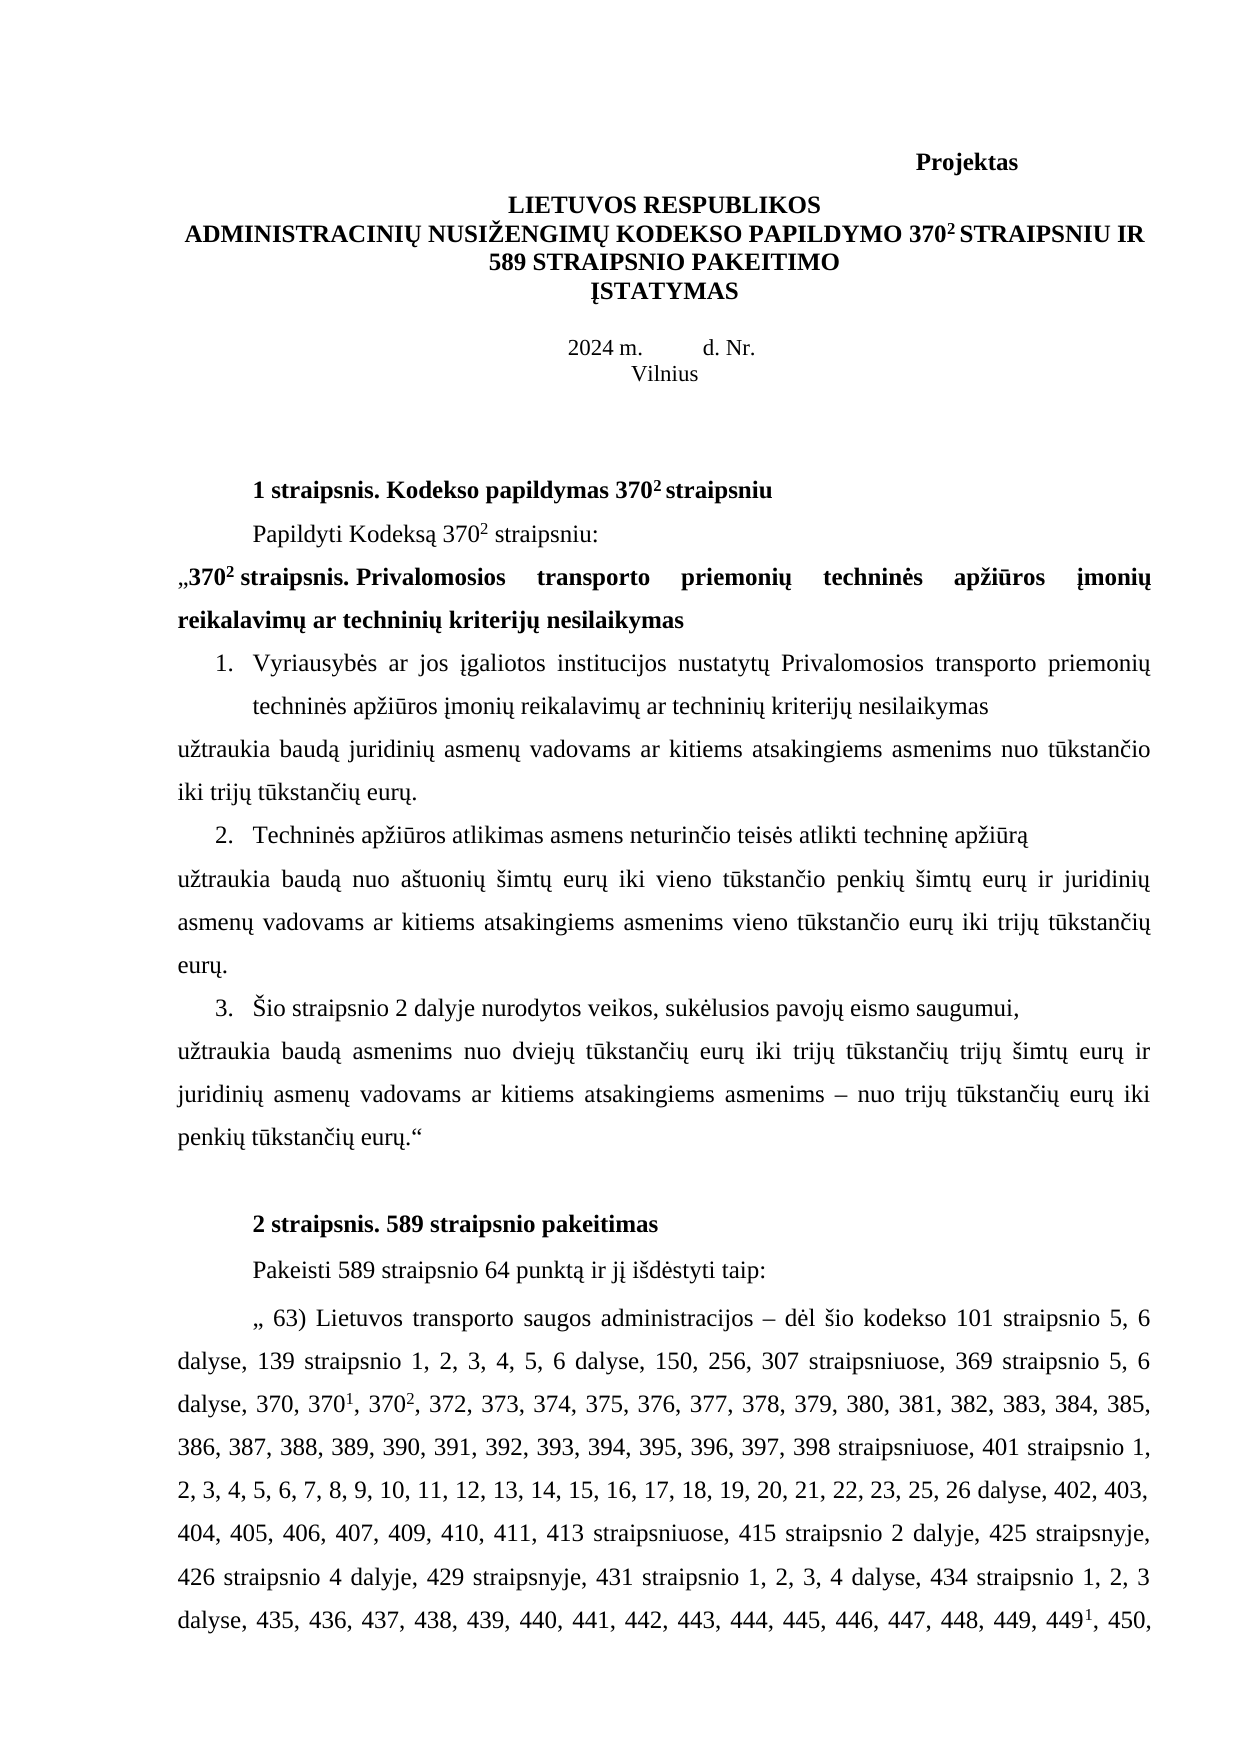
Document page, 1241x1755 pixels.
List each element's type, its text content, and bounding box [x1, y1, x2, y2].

text 1. Vyriausybės ar jos įgaliotos institucijos nustatytų Privalomosios transporto priemonių techninės apžiūros įmonių reikalavimų ar techninių kriterijų nesilaikymas [215, 648, 1152, 720]
text užtraukia baudą asmenims nuo dviejų tūkstančių eurų iki trijų tūkstančių trijų šimtų eurų ir juridinių asmenų vadovams ar kitiems atsakingiems asmenims – nuo trijų tūkstančių eurų iki penkių tūkstančių eurų.“ [177, 1036, 1152, 1151]
text Vilnius [177, 360, 1152, 386]
text 2. Techninės apžiūros atlikimas asmens neturinčio teisės atlikti techninę apžiūrą [215, 821, 1152, 849]
text užtraukia baudą nuo aštuonių šimtų eurų iki vieno tūkstančio penkių šimtų eurų ir juridinių asmenų vadovams ar kitiems atsakingiems asmenims vieno tūkstančio eurų iki trijų tūkstančių eurų. [177, 864, 1152, 979]
text 2 straipsnis. 589 straipsnio pakeitimas [177, 1209, 1152, 1237]
text Papildyti Kodeksą 3702 straipsniu: [177, 519, 1152, 547]
text Pakeisti 589 straipsnio 64 punktą ir jį išdėstyti taip: [177, 1252, 1152, 1286]
text administracinių nusižengimų kodekso PAPILDYMO 3702 STRAIPSNIU IR 589 Straipsnio pakeitimo [177, 219, 1152, 276]
text LIETUVOS RESPUBLIKOS [177, 190, 1152, 219]
text Projektas [916, 147, 1152, 176]
text „3702 straipsnis. Privalomosios transporto priemonių techninės apžiūros įmonių reikalavimų ar techninių kriterijų nesilaikymas [177, 562, 1152, 634]
text 1 straipsnis. Kodekso papildymas 3702 straipsniu [177, 476, 1152, 504]
text užtraukia baudą juridinių asmenų vadovams ar kitiems atsakingiems asmenims nuo tūkstančio iki trijų tūkstančių eurų. [177, 734, 1152, 806]
text 2024 m. d. Nr. [177, 334, 1152, 360]
text ĮSTATYMAS [177, 276, 1152, 305]
text „ 63) Lietuvos transporto saugos administracijos – dėl šio kodekso 101 straipsnio 5, 6 dalyse, 139 straipsnio 1, 2, 3, 4, 5, 6 dalyse, 150, 256, 307 straipsniuose, 369 straipsnio 5, 6 dalyse, 370, 3701, 3702, 372, 373, 374, 375, 376, 377, 378, 379, 380, 381, 382, 383, 384, 385, 386, 387, 388, 389, 390, 391, 392, 393, 394, 395, 396, 397, 398 straipsniuose, 401 straipsnio 1, 2, 3, 4, 5, 6, 7, 8, 9, 10, 11, 12, 13, 14, 15, 16, 17, 18, 19, 20, 21, 22, 23, 25, 26 dalyse, 402, 403, 404, 405, 406, 407, 409, 410, 411, 413 straipsniuose, 415 straipsnio 2 dalyje, 425 straipsnyje, 426 straipsnio 4 dalyje, 429 straipsnyje, 431 straipsnio 1, 2, 3, 4 dalyse, 434 straipsnio 1, 2, 3 dalyse, 435, 436, 437, 438, 439, 440, 441, 442, 443, 444, 445, 446, 447, 448, 449, 4491, 450, [177, 1303, 1152, 1633]
text 3. Šio straipsnio 2 dalyje nurodytos veikos, sukėlusios pavojų eismo saugumui, [215, 993, 1152, 1022]
